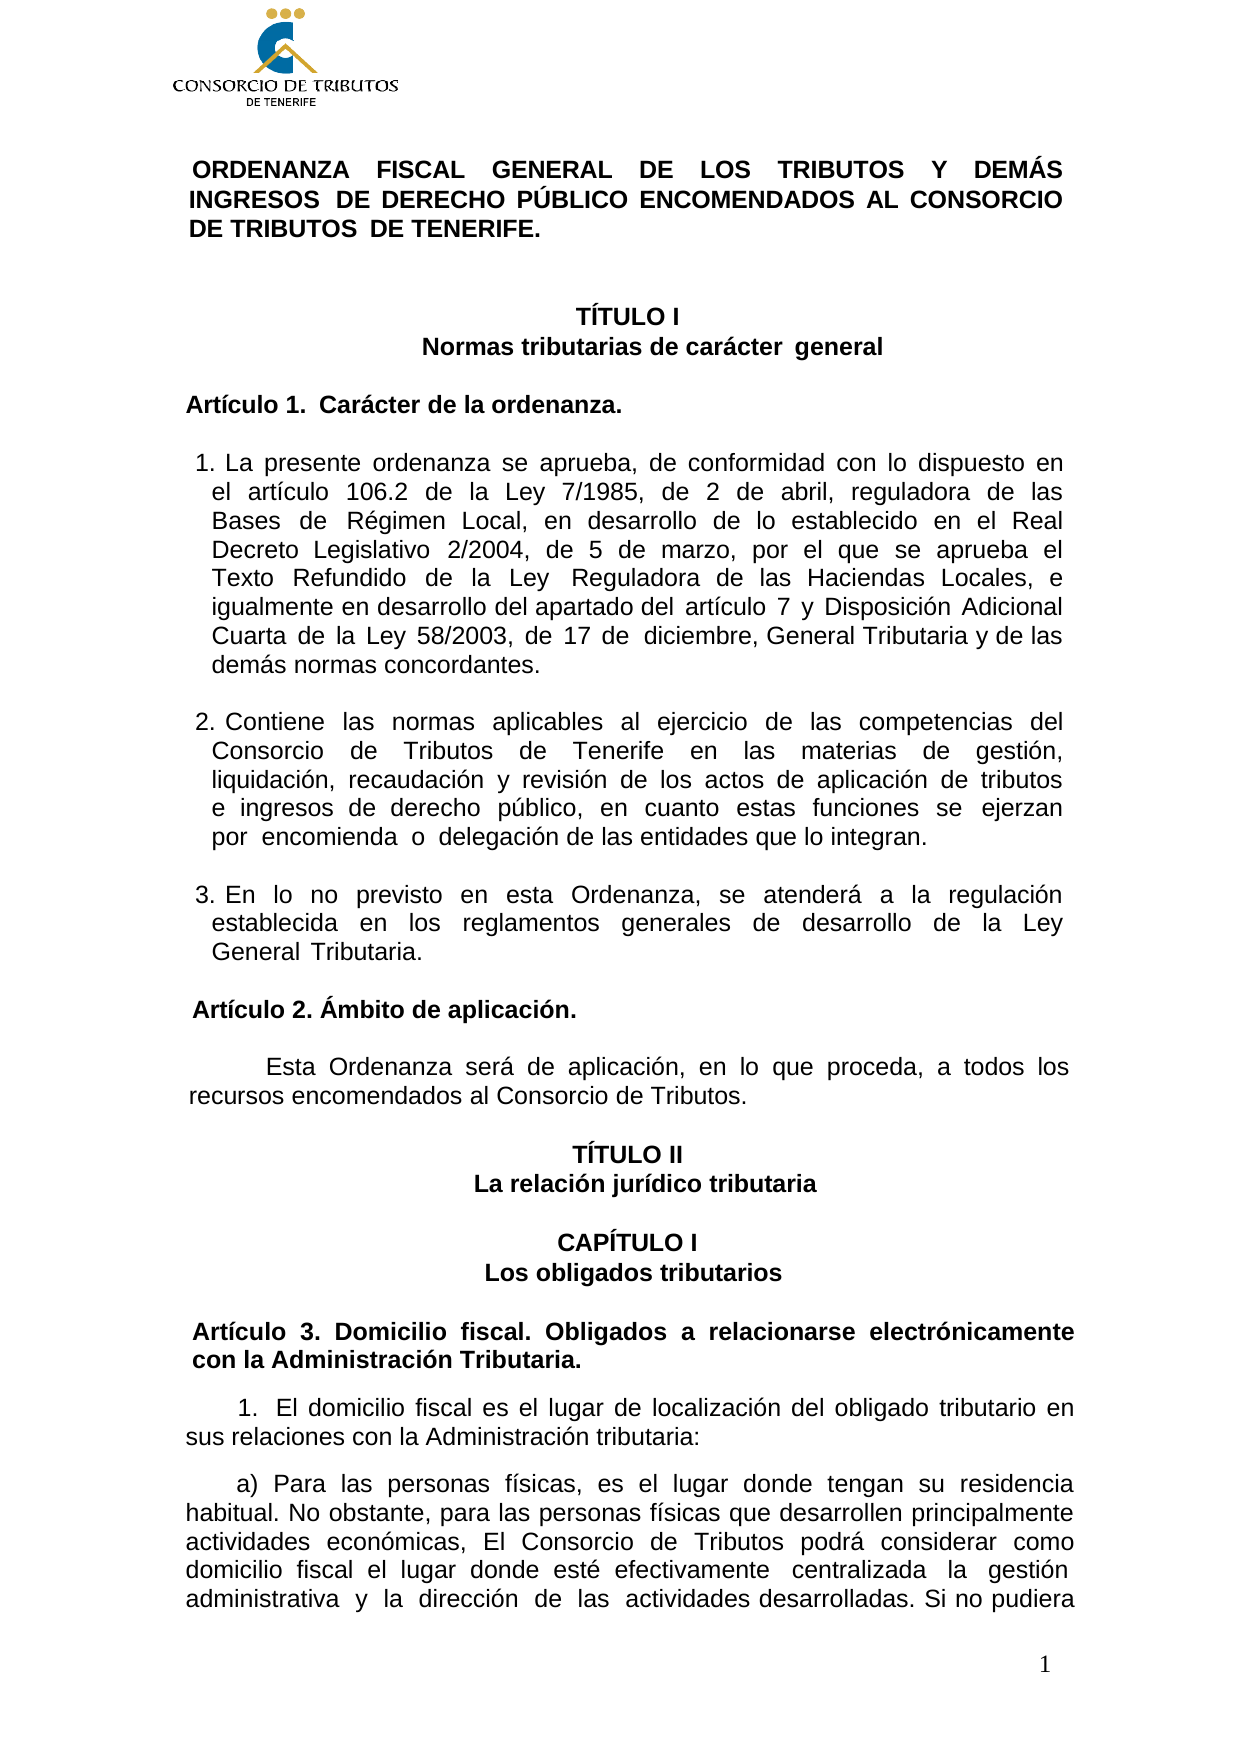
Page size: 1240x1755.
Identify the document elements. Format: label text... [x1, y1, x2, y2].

list La presente ordenanza se aprueba, de conformidad con lo dispuesto en el artículo 106.2 de la Ley 7/1985, de 2 de abril, reguladora de las Bases de Régimen Local, en desarrollo de lo establecido en el Real Decreto Legislativo 2/2004, de 5 de marzo, por el que se aprueba el Texto Refundido de la Ley Reguladora de las Haciendas Locales, e igualmente en desarrollo del apartado del artículo 7 y Disposición Adicional Cuarta de la Ley 58/2003, de 17 de diciembre, General Tributaria y de las demás normas concordantes. [185, 448, 1063, 678]
subtitle TÍTULO II [463, 1140, 792, 1169]
text 1. El domicilio fiscal es el lugar de localización del obligado tributario en sus relaciones con la Administración tributaria: [185, 1393, 1075, 1450]
subtitle Artículo 2. Ámbito de aplicación. [192, 995, 1075, 1023]
subtitle ORDENANZA FISCAL GENERAL DE LOS TRIBUTOS Y DEMÁS INGRESOS DE DERECHO PÚBLICO ENCOMENDADOS AL CONSORCIO DE TRIBUTOS DE TENERIFE. [188, 155, 1063, 243]
text Normas tributarias de carácter general [192, 332, 907, 360]
text Esta Ordenanza será de aplicación, en lo que proceda, a todos los recursos encomendados al Consorcio de Tributos. [188, 1052, 1075, 1110]
text TÍTULO I [463, 302, 792, 331]
text Los obligados tributarios [192, 1258, 856, 1287]
list Contiene las normas aplicables al ejercicio de las competencias del Consorcio de Tributos de Tenerife en las materias de gestión, liquidación, recaudación y revisión de los actos de aplicación de tributos e ingresos de derecho público, en cuanto estas funciones se ejerzan por encomienda o delegación de las entidades que lo integran. [185, 707, 1063, 851]
text La relación jurídico tributaria [463, 1169, 827, 1198]
text Artículo 1. Carácter de la ordenanza. [185, 390, 907, 419]
list En lo no previsto en esta Ordenanza, se atenderá a la regulación establecida en los reglamentos generales de desarrollo de la Ley General Tributaria. [185, 880, 1063, 966]
text Artículo 3. Domicilio fiscal. Obligados a relacionarse electrónicamente con la Administración Tributaria. [192, 1317, 1076, 1374]
text CAPÍTULO I [463, 1228, 792, 1257]
text a) Para las personas físicas, es el lugar donde tengan su residencia habitual. No obstante, para las personas físicas que desarrollen principalmente actividades económicas, El Consorcio de Tributos podrá considerar como domicilio fiscal el lugar donde esté efectivamente centralizada la gestión administrativa y la dirección de las actividades desarrolladas. Si no pudiera [185, 1469, 1075, 1613]
